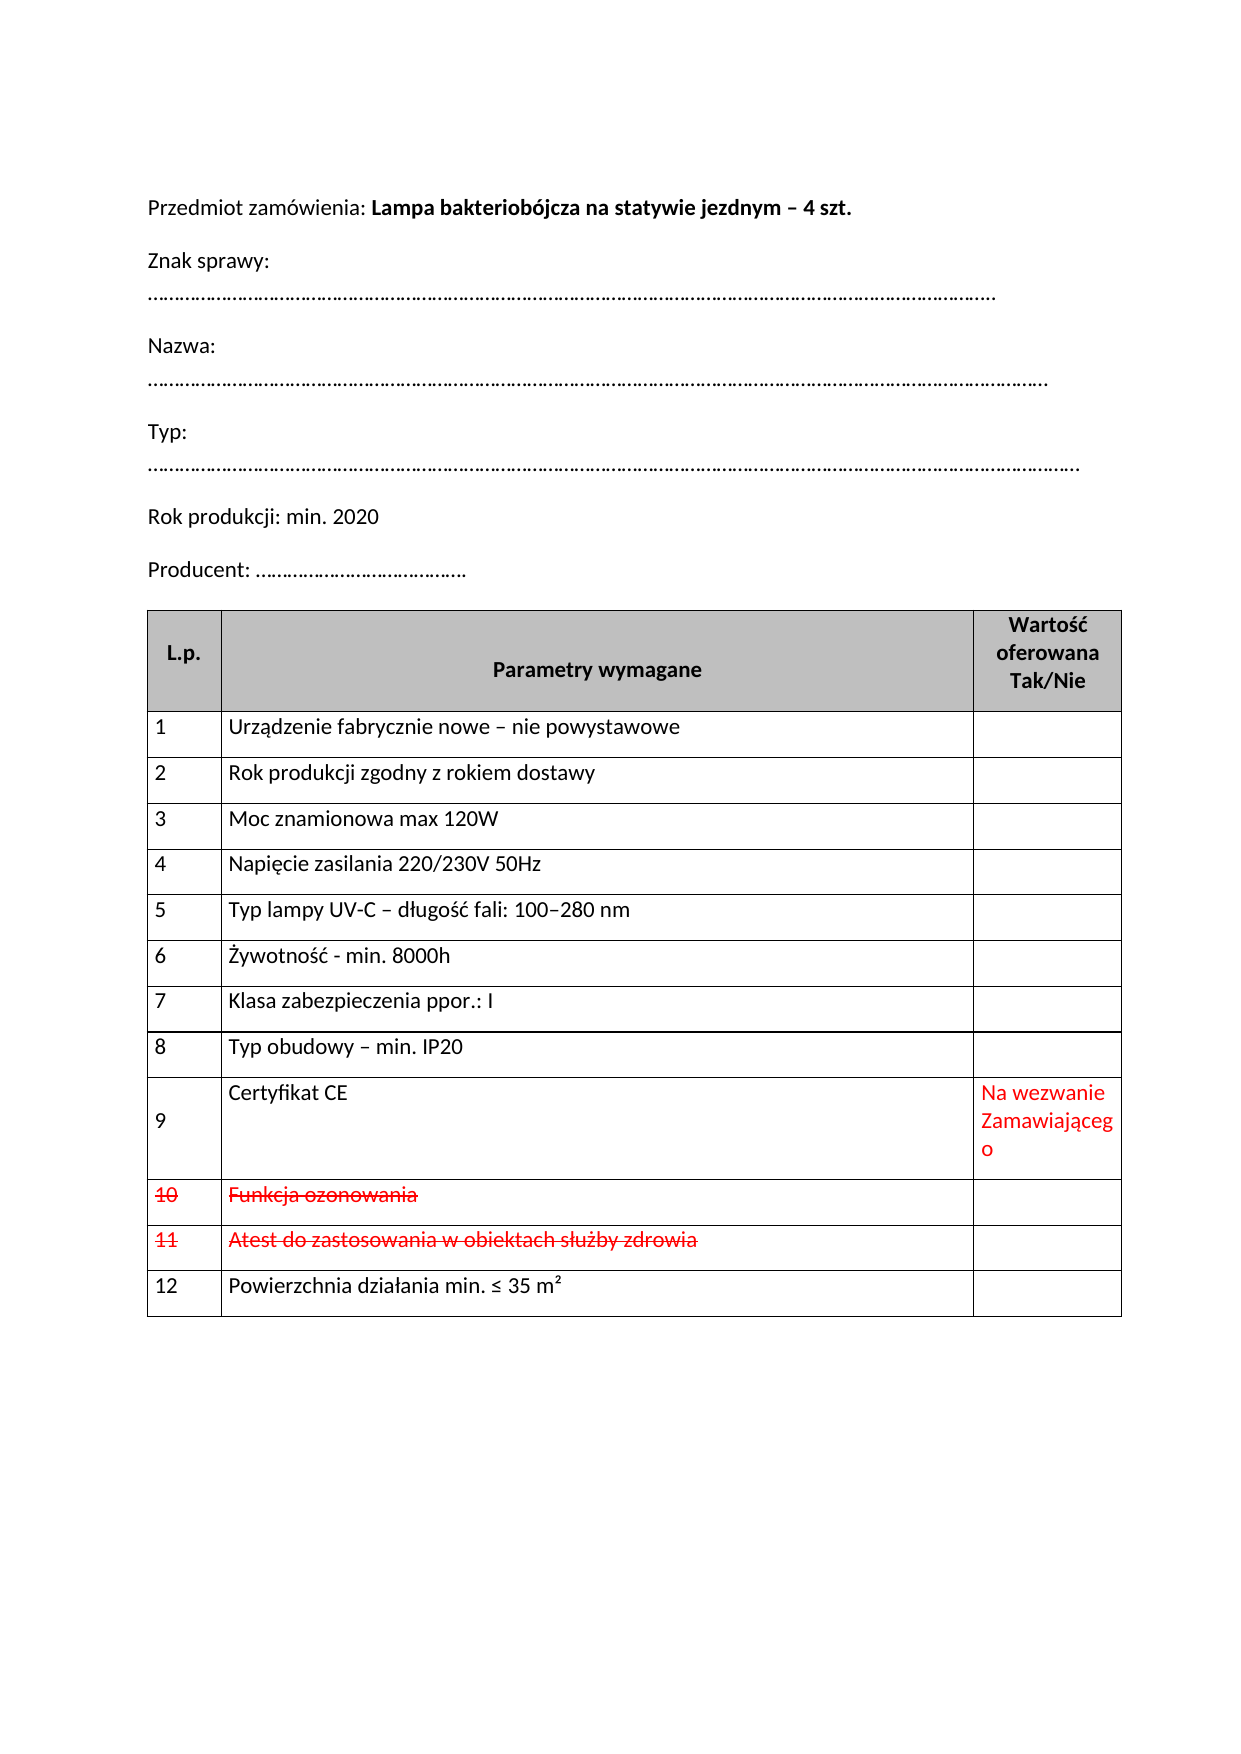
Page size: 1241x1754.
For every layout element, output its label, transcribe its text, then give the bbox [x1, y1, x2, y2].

table_cell 11 [148, 1226, 221, 1270]
table_cell 8 [148, 1033, 221, 1077]
text Typ:…………………………………………………………………………………………………………………………………………………………… [148, 417, 1093, 477]
text Nazwa:……………………………………………………………………………………………………………………………………………………… [148, 332, 1093, 392]
table_cell Napięcie zasilania 220/230V 50Hz [222, 850, 973, 894]
table_cell Urządzenie fabrycznie nowe – nie powystawowe [222, 712, 973, 757]
table_cell Certyfikat CE [222, 1078, 973, 1179]
table_cell [974, 850, 1121, 894]
table_cell Typ obudowy – min. IP20 [222, 1033, 973, 1077]
table_cell Na wezwanie Zamawiającego [974, 1078, 1121, 1179]
table_cell Typ lampy UV-C – długość fali: 100–280 nm [222, 895, 973, 940]
table_cell [974, 1180, 1121, 1224]
table_cell Moc znamionowa max 120W [222, 804, 973, 848]
table_cell [974, 1271, 1121, 1316]
table_cell 6 [148, 941, 221, 986]
table_cell Żywotność - min. 8000h [222, 941, 973, 986]
text Producent: …………………………………. [148, 555, 1093, 583]
table_cell 7 [148, 987, 221, 1031]
table_cell [974, 895, 1121, 940]
table_cell 9 [148, 1078, 221, 1179]
table_cell Rok produkcji zgodny z rokiem dostawy [222, 758, 973, 803]
table_cell [974, 1226, 1121, 1270]
table_cell 3 [148, 804, 221, 848]
table_cell [974, 987, 1121, 1031]
table_cell Atest do zastosowania w obiektach służby zdrowia [222, 1226, 973, 1270]
table_cell 5 [148, 895, 221, 940]
table_cell [974, 804, 1121, 848]
text Przedmiot zamówienia: Lampa bakteriobójcza na statywie jezdnym – 4 szt. [148, 193, 1093, 221]
text Znak sprawy:…………………………………………………………………………………………………………………………………………….. [148, 246, 1093, 307]
table_cell Funkcja ozonowania [222, 1180, 973, 1224]
table_cell [974, 712, 1121, 757]
table_cell [974, 941, 1121, 986]
table_cell Klasa zabezpieczenia ppor.: I [222, 987, 973, 1031]
table_cell 10 [148, 1180, 221, 1224]
table_cell 12 [148, 1271, 221, 1316]
table_header Wartość oferowana Tak/Nie [974, 611, 1121, 711]
table_cell [974, 1033, 1121, 1077]
table_cell [974, 758, 1121, 803]
text Rok produkcji: min. 2020 [148, 502, 1093, 530]
table_cell 1 [148, 712, 221, 757]
table_header Parametry wymagane [222, 611, 973, 711]
table_cell Powierzchnia działania min. ≤ 35 m² [222, 1271, 973, 1316]
table_header L.p. [148, 611, 221, 711]
table_cell 2 [148, 758, 221, 803]
table_cell 4 [148, 850, 221, 894]
